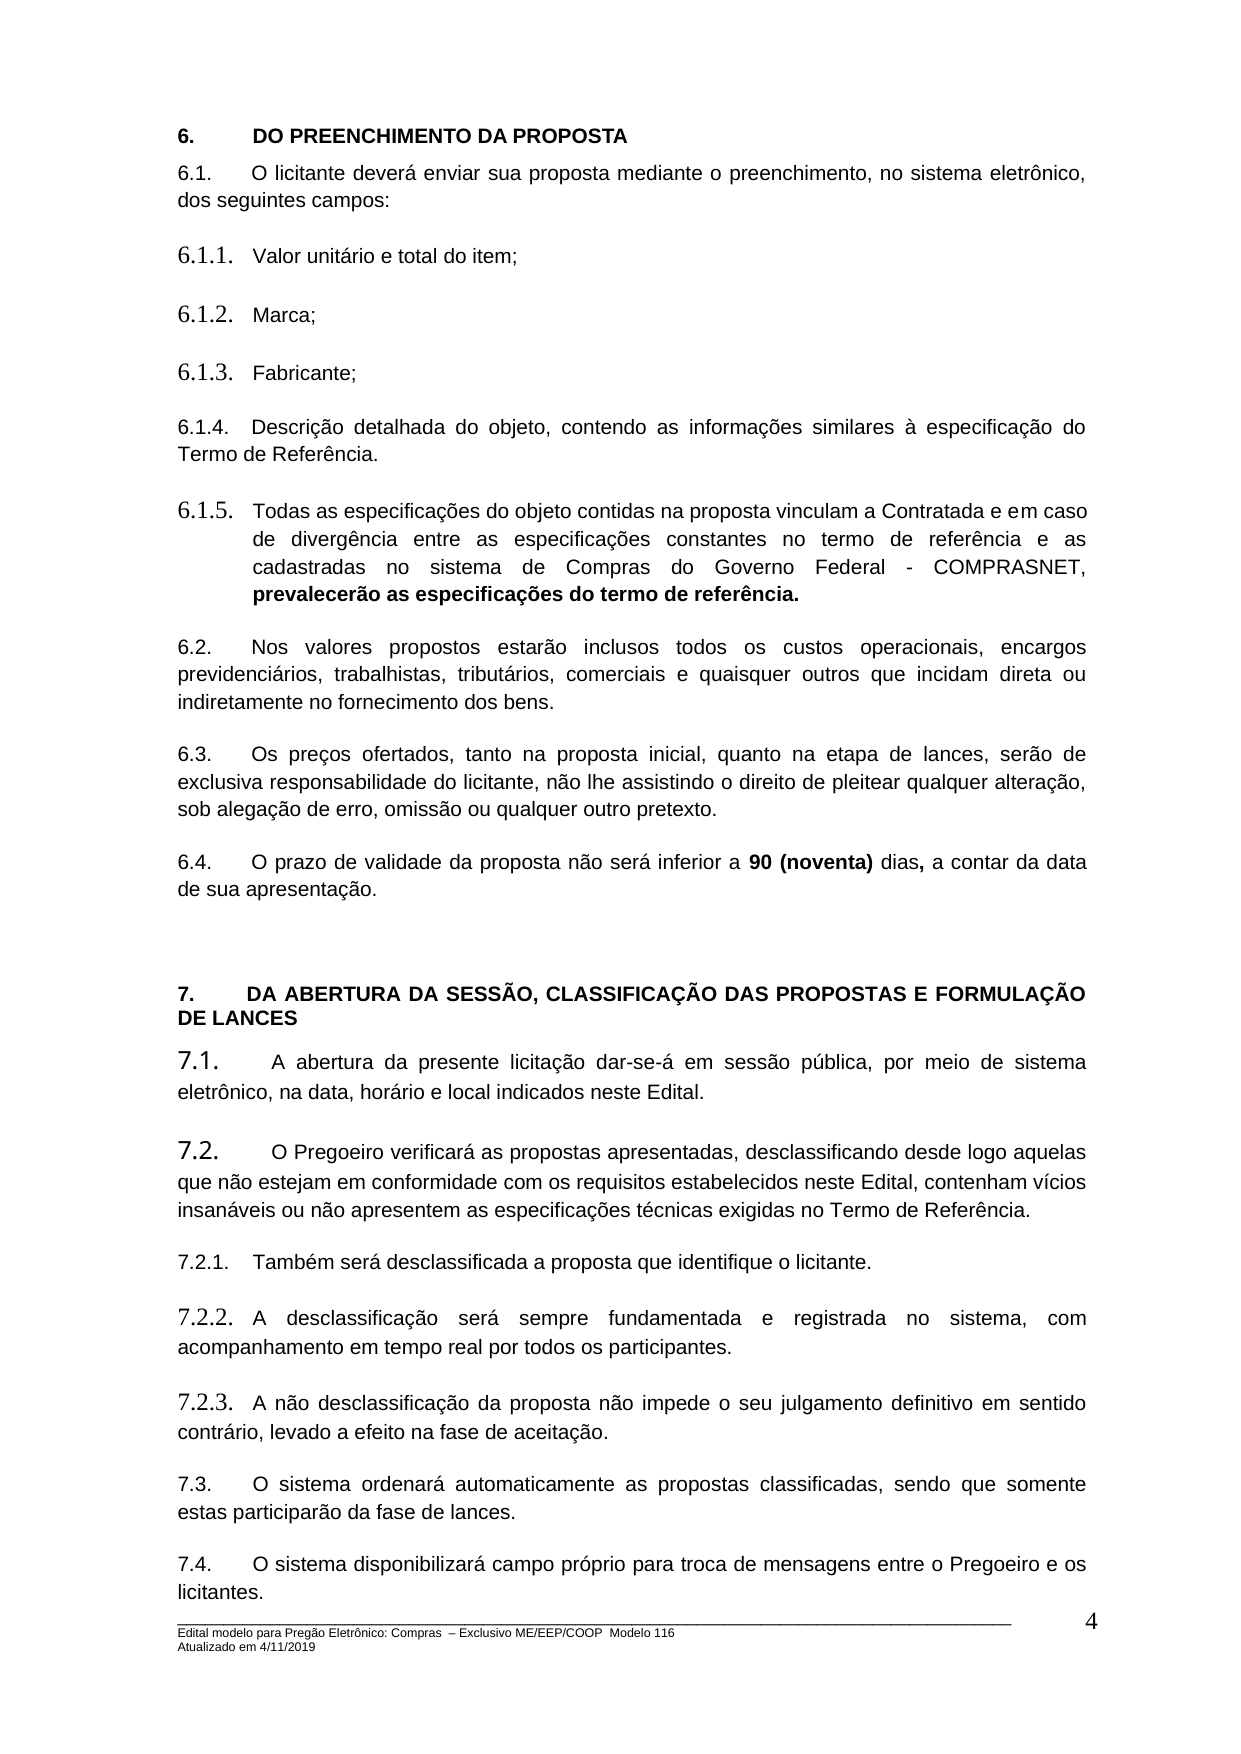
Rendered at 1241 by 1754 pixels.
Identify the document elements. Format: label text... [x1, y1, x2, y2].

list O sistema ordenará automaticamente as propostas classificadas, sendo que somente estas participarão da fase de lances. [177, 1472, 1087, 1523]
list Também será desclassificada a proposta que identifique o licitante. [177, 1250, 1087, 1274]
list A não desclassificação da proposta não impede o seu julgamento definitivo em sentido contrário, levado a efeito na fase de aceitação. [177, 1387, 1087, 1443]
list Valor unitário e total do item; [177, 241, 1087, 269]
list A abertura da presente licitação dar-se-á em sessão pública, por meio de sistema eletrônico, na data, horário e local indicados neste Edital. [177, 1042, 1087, 1104]
list Todas as especificações do objeto contidas na proposta vinculam a Contratada e em caso de divergência entre as especificações constantes no termo de referência e as cadastradas no sistema de Compras do Governo Federal - COMPRASNET, prevalecerão as especificações do termo de referência. [177, 495, 1087, 606]
list O sistema disponibilizará campo próprio para troca de mensagens entre o Pregoeiro e os licitantes. [177, 1552, 1087, 1603]
list DO PREENCHIMENTO DA PROPOSTA [177, 124, 1087, 148]
list Fabricante; [177, 357, 1087, 385]
list Descrição detalhada do objeto, contendo as informações similares à especificação do Termo de Referência. [177, 415, 1087, 466]
list Marca; [177, 299, 1087, 327]
list Os preços ofertados, tanto na proposta inicial, quanto na etapa de lances, serão de exclusiva responsabilidade do licitante, não lhe assistindo o direito de pleitear qualquer alteração, sob alegação de erro, omissão ou qualquer outro pretexto. [177, 742, 1087, 821]
list O licitante deverá enviar sua proposta mediante o preenchimento, no sistema eletrônico, dos seguintes campos: [177, 161, 1087, 212]
list A desclassificação será sempre fundamentada e registrada no sistema, com acompanhamento em tempo real por todos os participantes. [177, 1302, 1087, 1359]
list O Pregoeiro verificará as propostas apresentadas, desclassificando desde logo aquelas que não estejam em conformidade com os requisitos estabelecidos neste Edital, contenham vícios insanáveis ou não apresentem as especificações técnicas exigidas no Termo de Referência. [177, 1132, 1087, 1221]
list Nos valores propostos estarão inclusos todos os custos operacionais, encargos previdenciários, trabalhistas, tributários, comerciais e quaisquer outros que incidam direta ou indiretamente no fornecimento dos bens. [177, 634, 1087, 713]
text 7. DA ABERTURA DA SESSÃO, CLASSIFICAÇÃO DAS PROPOSTAS E FORMULAÇÃO DE LANCES [177, 982, 1087, 1030]
list O prazo de validade da proposta não será inferior a 90 (noventa) dias, a contar da data de sua apresentação. [177, 849, 1087, 901]
